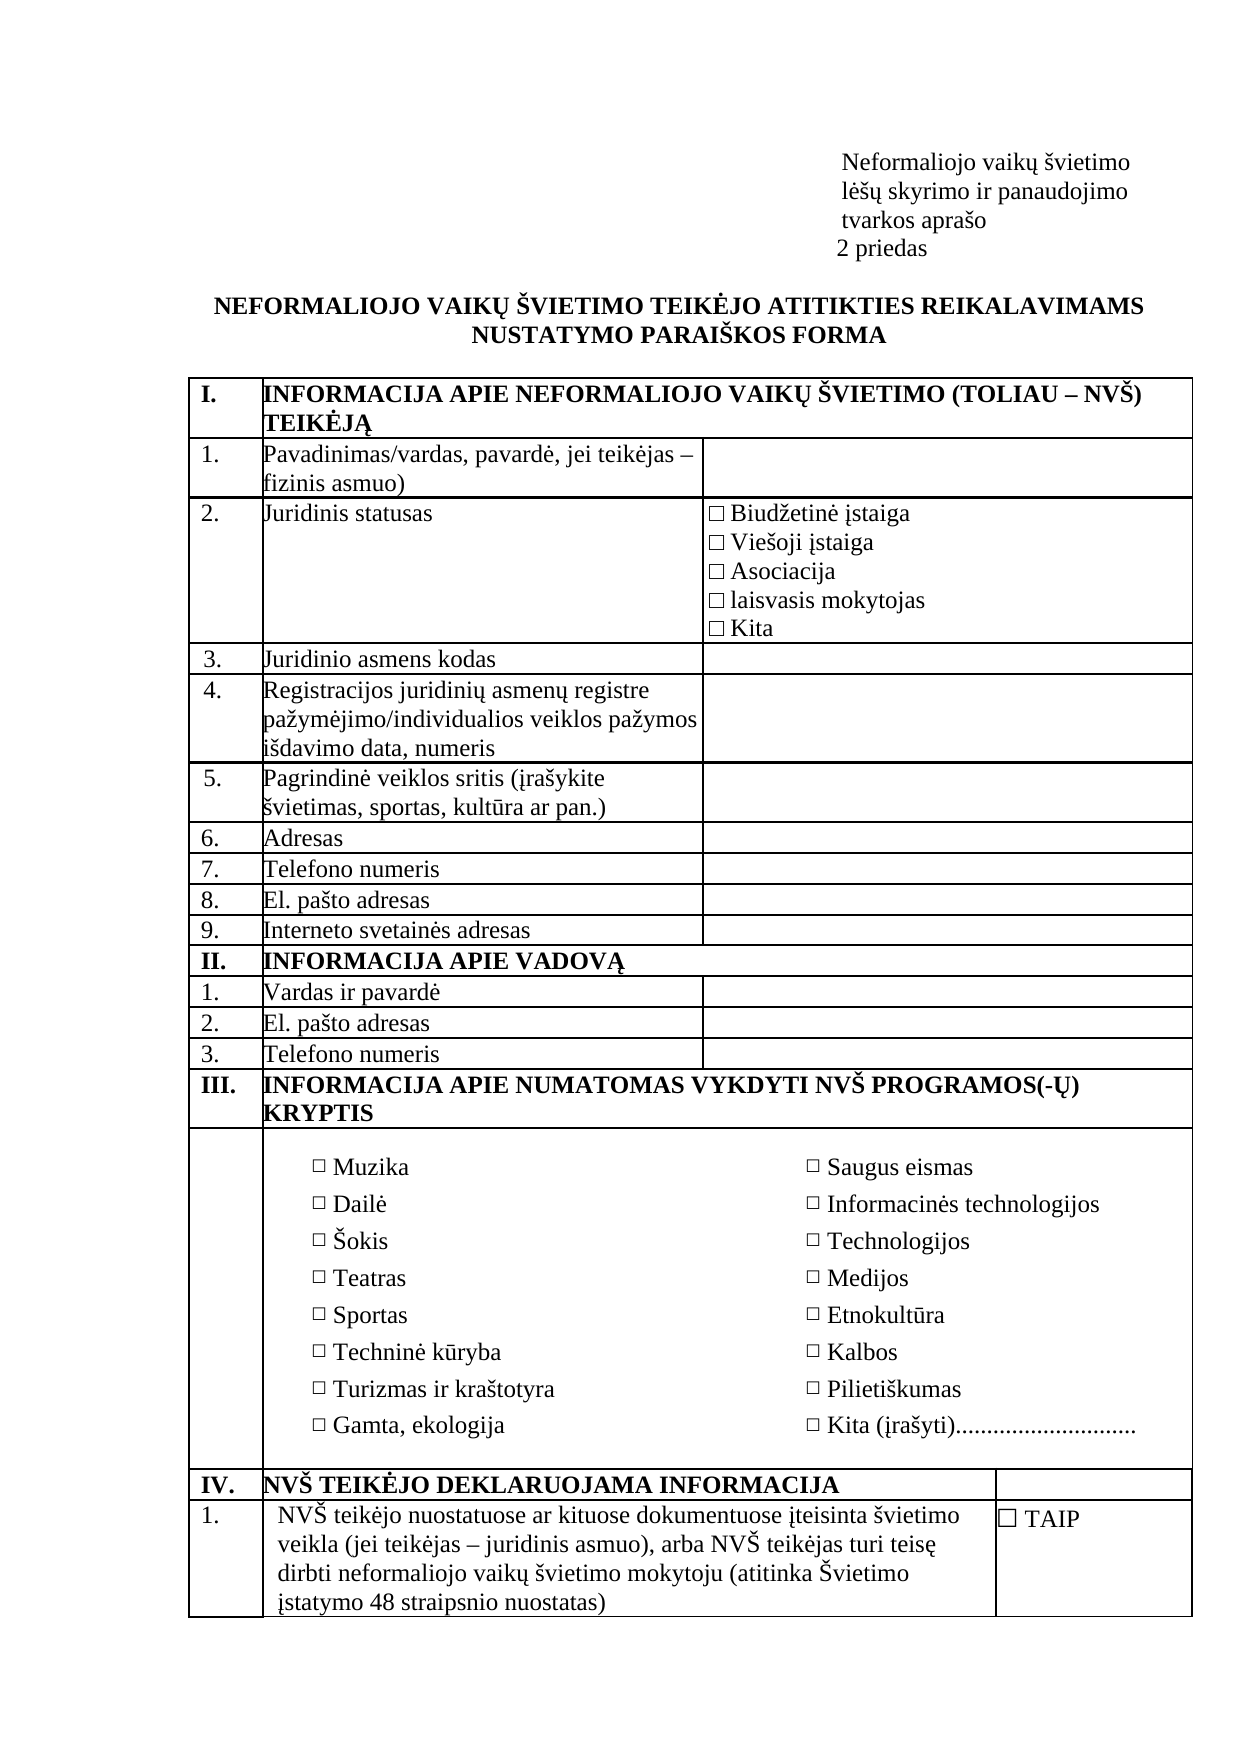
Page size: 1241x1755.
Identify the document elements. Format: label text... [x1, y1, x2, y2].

table_cell [704, 1039, 1192, 1068]
table_cell [704, 439, 1192, 496]
table_cell Adresas [264, 823, 702, 852]
table_cell 5. [190, 764, 262, 821]
table_header ☐ Saugus eismas ☐ Informacinės technologijos ☐ Technologijos ☐ Medijos ☐ Etnokultūra ☐ Kalbos ☐ Pilietiškumas ☐ Kita (įrašyti)............................. [757, 1129, 1192, 1467]
table_cell [704, 764, 1192, 821]
table_cell Pagrindinė veiklos sritis (įrašykite švietimas, sportas, kultūra ar pan.) [264, 764, 702, 821]
table_cell IV. [190, 1470, 262, 1498]
table_cell Vardas ir pavardė [264, 977, 702, 1006]
table_cell INFORMACIJA APIE NUMATOMAS VYKDYTI NVŠ PROGRAMOS(-Ų) KRYPTIS [264, 1070, 1192, 1127]
table_cell INFORMACIJA APIE VADOVĄ [264, 946, 1192, 975]
table_cell NVŠ teikėjo nuostatuose ar kituose dokumentuose įteisinta švietimo veikla (jei teikėjas – juridinis asmuo), arba NVŠ teikėjas turi teisę dirbti neformaliojo vaikų švietimo mokytoju (atitinka Švietimo įstatymo 48 straipsnio nuostatas) [264, 1501, 995, 1616]
table_cell 3. [190, 644, 262, 673]
table_cell Telefono numeris [264, 854, 702, 883]
table_cell Telefono numeris [264, 1039, 702, 1068]
table_cell 2. [190, 499, 262, 642]
table_cell Interneto svetainės adresas [264, 916, 702, 944]
table_header ☐ Muzika ☐ Dailė ☐ Šokis ☐ Teatras ☐ Sportas ☐ Techninė kūryba ☐ Turizmas ir kraštotyra ☐ Gamta, ekologija [264, 1129, 757, 1467]
table_cell [704, 854, 1192, 883]
table_cell 6. [190, 823, 262, 852]
table_cell Juridinio asmens kodas [264, 644, 702, 673]
text lėšų skyrimo ir panaudojimo [177, 176, 1181, 205]
table_cell ☐ TAIP [997, 1501, 1191, 1616]
text tvarkos aprašo [177, 205, 1181, 233]
table_cell [704, 916, 1192, 944]
table_cell 2. [190, 1008, 262, 1037]
table_cell [704, 1008, 1192, 1037]
table_cell □ Biudžetinė įstaiga □ Viešoji įstaiga □ Asociacija □ laisvasis mokytojas □ Kita [704, 499, 1192, 642]
table_cell [704, 977, 1192, 1006]
table_cell 1. [190, 977, 262, 1006]
table_cell [997, 1470, 1191, 1498]
table_cell 7. [190, 854, 262, 883]
table_cell Pavadinimas/vardas, pavardė, jei teikėjas – fizinis asmuo) [264, 439, 702, 496]
table_cell [190, 1129, 262, 1468]
table_cell 9. [190, 916, 262, 944]
table_cell 3. [190, 1039, 262, 1068]
table_cell 4. [190, 675, 262, 761]
text NEFORMALIOJO VAIKŲ ŠVIETIMO TEIKĖJO ATITIKTIES REIKALAVIMAMS NUSTATYMO PARAIŠKOS FORMA [177, 291, 1181, 348]
table_cell [704, 675, 1192, 761]
table_cell [704, 823, 1192, 852]
table_header INFORMACIJA APIE NEFORMALIOJO VAIKŲ ŠVIETIMO (TOLIAU – NVŠ) TEIKĖJĄ [264, 379, 1192, 437]
table_cell El. pašto adresas [264, 1008, 702, 1037]
table_cell 8. [190, 885, 262, 913]
text 2 priedas [172, 233, 1181, 262]
table_cell Registracijos juridinių asmenų registre pažymėjimo/individualios veiklos pažymos išdavimo data, numeris [264, 675, 702, 761]
table_header I. [190, 379, 262, 437]
table_cell El. pašto adresas [264, 885, 702, 913]
table_cell [704, 644, 1192, 673]
table_cell 1. [190, 439, 262, 496]
table_cell Juridinis statusas [264, 499, 702, 642]
table_cell 1. [190, 1501, 262, 1616]
table_cell III. [190, 1070, 262, 1127]
table_cell [704, 885, 1192, 913]
table_cell II. [190, 946, 262, 975]
text Neformaliojo vaikų švietimo [177, 147, 1181, 176]
table_cell NVŠ TEIKĖJO DEKLARUOJAMA INFORMACIJA [264, 1470, 995, 1498]
